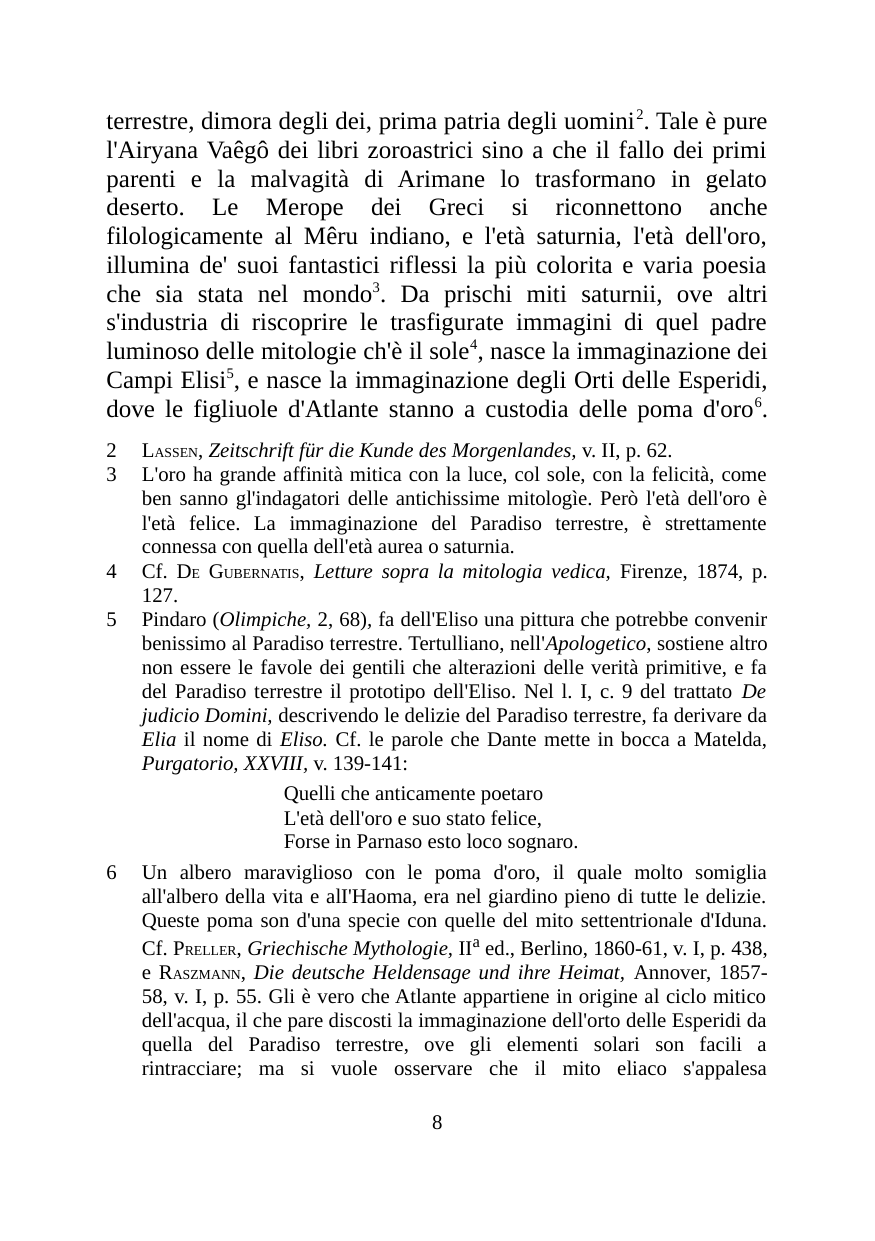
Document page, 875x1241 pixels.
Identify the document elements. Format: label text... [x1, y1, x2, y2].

text Pindaro (Olimpiche, 2, 68), fa dell'Eliso una pittura che potrebbe convenir benissimo al Paradiso terrestre. Tertulliano, nell'Apologetico, sostiene altro non essere le favole dei gentili che alterazioni delle verità primitive, e fa del Paradiso terrestre il prototipo dell'Eliso. Nel l. I, c. 9 del trattato De judicio Domini, descrivendo le delizie del Paradiso terrestre, fa derivare da Elia il nome di Eliso. Cf. le parole che Dante mette in bocca a Matelda, Purgatorio, XXVIII, v. 139-141: [106, 607, 768, 775]
text E comincio con dire che questa religiosa e cosmogonica concezione di un luogo intermedio per natura fra il cielo e la terra, dove è copia di ogni immaginabil delizia, e dove, con auspicii tanto dal successo diversi, comincia la vita della umanità; questa concezione cui contraddice in modo sì brusco la scienza moderna, è comune a tutte le genti della gran famiglia ariana, a tutte le genti della famiglia semitica. D'onde essa derivi per avventura nel Genesi non è qui il luogo d'andar rintracciando. Altri l'ha fatto con iscoprimcnti novi ed inattesi. L'Uttara-Kuru degli Indiani, situato sul sacro monte Mêru, è un vero paradiso terrestre, dimora degli dei, prima patria degli uomini. Tale è pure l'Airyana Vaêgô dei libri zoroastrici sino a che il fallo dei primi parenti e la malvagità di Arimane lo trasformano in gelato deserto. Le Merope dei Greci si riconnettono anche filologicamente al Mêru indiano, e l'età saturnia, l'età dell'oro, illumina de' suoi fantastici riflessi la più colorita e varia poesia che sia stata nel mondo. Da prischi miti saturnii, ove altri s'industria di riscoprire le trasfigurate immagini di quel padre luminoso delle mitologie ch'è il sole, nasce la immaginazione dei Campi Elisi, e nasce la immaginazione degli Orti delle Esperidi, dove le figliuole d'Atlante stanno a custodia delle poma d'oro. Più tardi ne nasce anche quella dell' ’Απρόσιτος, o isola inaccessibile di Tolomeo. Secondochè un illustre orientalista ha dimostrato, il mito del Paradiso terrestre si ritrova anche nelle tradizioni religiose degli Assiri e dei Caldei mentre, da altra banda, la reminiscenza di un paradiso perduto irradia le cupe finzioni della mitologia settentrionale. Âdâm è nome pirico e solare, e si riscontra con quello di Pìrra, ristoratrice, appo i Greci, della distrutta umanità, e si riscontra con quello di Adar, divinità assira generatrice. L'albero edenico della vita si accompagna all'albero Kalpavrikša degl'Indiani, ed all'Haoma degl'Irani. [106, 106, 768, 422]
text Cf. De Gubernatis, Letture sopra la mitologia vedica, Firenze, 1874, p. 127. [106, 558, 768, 607]
text Lassen, Zeitschrift für die Kunde des Morgenlandes, v. II, p. 62. [106, 438, 768, 462]
text L'oro ha grande affinità mitica con la luce, col sole, con la felicità, come ben sanno gl'indagatori delle antichissime mitologìe. Però l'età dell'oro è l'età felice. La immaginazione del Paradiso terrestre, è strettamente connessa con quella dell'età aurea o saturnia. [106, 462, 768, 558]
text Un albero maraviglioso con le poma d'oro, il quale molto somiglia all'albero della vita e alI'Haoma, era nel giardino pieno di tutte le delizie. Queste poma son d'una specie con quelle del mito settentrionale d'Iduna. Cf. Preller, Griechische Mythologie, IIa ed., Berlino, 1860-61, v. I, p. 438, e Raszmann, Die deutsche Heldensage und ihre Heimat, Annover, 1857-58, v. I, p. 55. Gli è vero che Atlante appartiene in origine al ciclo mitico dell'acqua, il che pare discosti la immaginazione dell'orto delle Esperidi da quella del Paradiso terrestre, ove gli elementi solari son facili a rintracciare; ma si vuole osservare che il mito eliaco s'appalesa [106, 860, 768, 1080]
subtitle Quelli che anticamente poetaro L'età dell'oro e suo stato felice, Forse in Parnaso esto loco sognaro. [283, 781, 768, 853]
